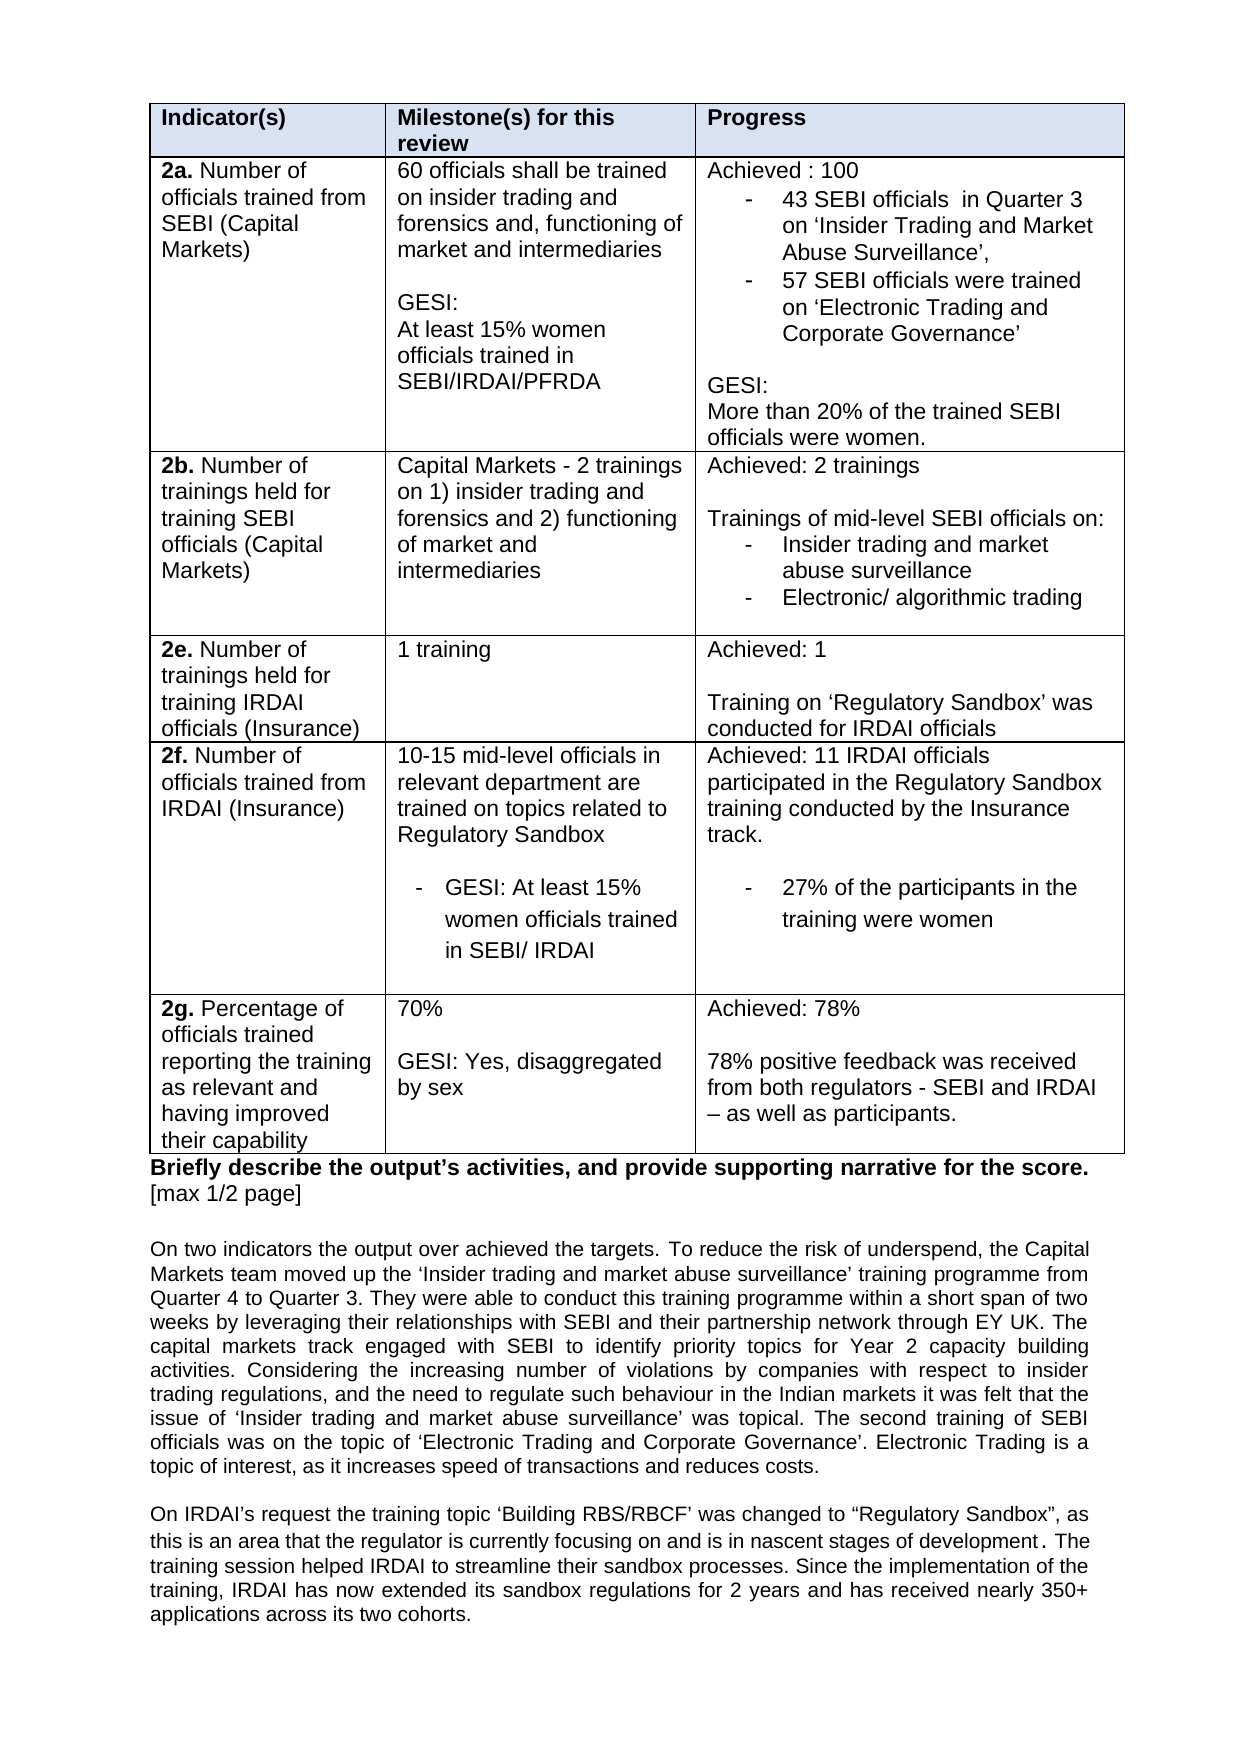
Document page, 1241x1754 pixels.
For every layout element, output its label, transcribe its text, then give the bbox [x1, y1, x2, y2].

table_cell 2e. Number of trainings held for training IRDAI officials (Insurance) [151, 636, 385, 741]
table_header Progress [696, 104, 1124, 156]
table_cell 1 training [386, 636, 695, 741]
table_cell 60 officials shall be trained on insider trading and forensics and, functioning of market and intermediaries GESI: At least 15% women officials trained in SEBI/IRDAI/PFRDA [386, 158, 695, 451]
text Briefly describe the output’s activities, and provide supporting narrative for the score. [max 1/2 page] [150, 1154, 1090, 1207]
table_cell 2a. Number of officials trained from SEBI (Capital Markets) [151, 158, 385, 451]
table_cell Achieved: 2 trainings Trainings of mid-level SEBI officials on: Insider trading and market abuse surveillance Electronic/ algorithmic trading [696, 452, 1124, 635]
text On two indicators the output over achieved the targets. To reduce the risk of underspend, the Capital Markets team moved up the ‘Insider trading and market abuse surveillance’ training programme from Quarter 4 to Quarter 3. They were able to conduct this training programme within a short span of two weeks by leveraging their relationships with SEBI and their partnership network through EY UK. The capital markets track engaged with SEBI to identify priority topics for Year 2 capacity building activities. Considering the increasing number of violations by companies with respect to insider trading regulations, and the need to regulate such behaviour in the Indian markets it was felt that the issue of ‘Insider trading and market abuse surveillance’ was topical. The second training of SEBI officials was on the topic of ‘Electronic Trading and Corporate Governance’. Electronic Trading is a topic of interest, as it increases speed of transactions and reduces costs. [150, 1233, 1090, 1477]
table_cell 70% GESI: Yes, disaggregated by sex [386, 995, 695, 1153]
table_cell 10-15 mid-level officials in relevant department are trained on topics related to Regulatory Sandbox GESI: At least 15% women officials trained in SEBI/ IRDAI [386, 743, 695, 994]
text On IRDAI’s request the training topic ‘Building RBS/RBCF’ was changed to “Regulatory Sandbox”, as this is an area that the regulator is currently focusing on and is in nascent stages of development. The training session helped IRDAI to streamline their sandbox processes. Since the implementation of the training, IRDAI has now extended its sandbox regulations for 2 years and has received nearly 350+ applications across its two cohorts. [150, 1501, 1090, 1626]
table_header Indicator(s) [151, 104, 385, 156]
table_cell 2f. Number of officials trained from IRDAI (Insurance) [151, 743, 385, 994]
table_cell Achieved : 100 43 SEBI officials in Quarter 3 on ‘Insider Trading and Market Abuse Surveillance’, 57 SEBI officials were trained on ‘Electronic Trading and Corporate Governance’ GESI: More than 20% of the trained SEBI officials were women. [696, 158, 1124, 451]
table_cell 2b. Number of trainings held for training SEBI officials (Capital Markets) [151, 452, 385, 635]
table_header Milestone(s) for this review [386, 104, 695, 156]
table_cell 2g. Percentage of officials trained reporting the training as relevant and having improved their capability [151, 995, 385, 1153]
table_cell Achieved: 1 Training on ‘Regulatory Sandbox’ was conducted for IRDAI officials [696, 636, 1124, 741]
table_cell Achieved: 78% 78% positive feedback was received from both regulators - SEBI and IRDAI – as well as participants. [696, 995, 1124, 1153]
table_cell Achieved: 11 IRDAI officials participated in the Regulatory Sandbox training conducted by the Insurance track. 27% of the participants in the training were women [696, 743, 1124, 994]
table_cell Capital Markets - 2 trainings on 1) insider trading and forensics and 2) functioning of market and intermediaries [386, 452, 695, 635]
